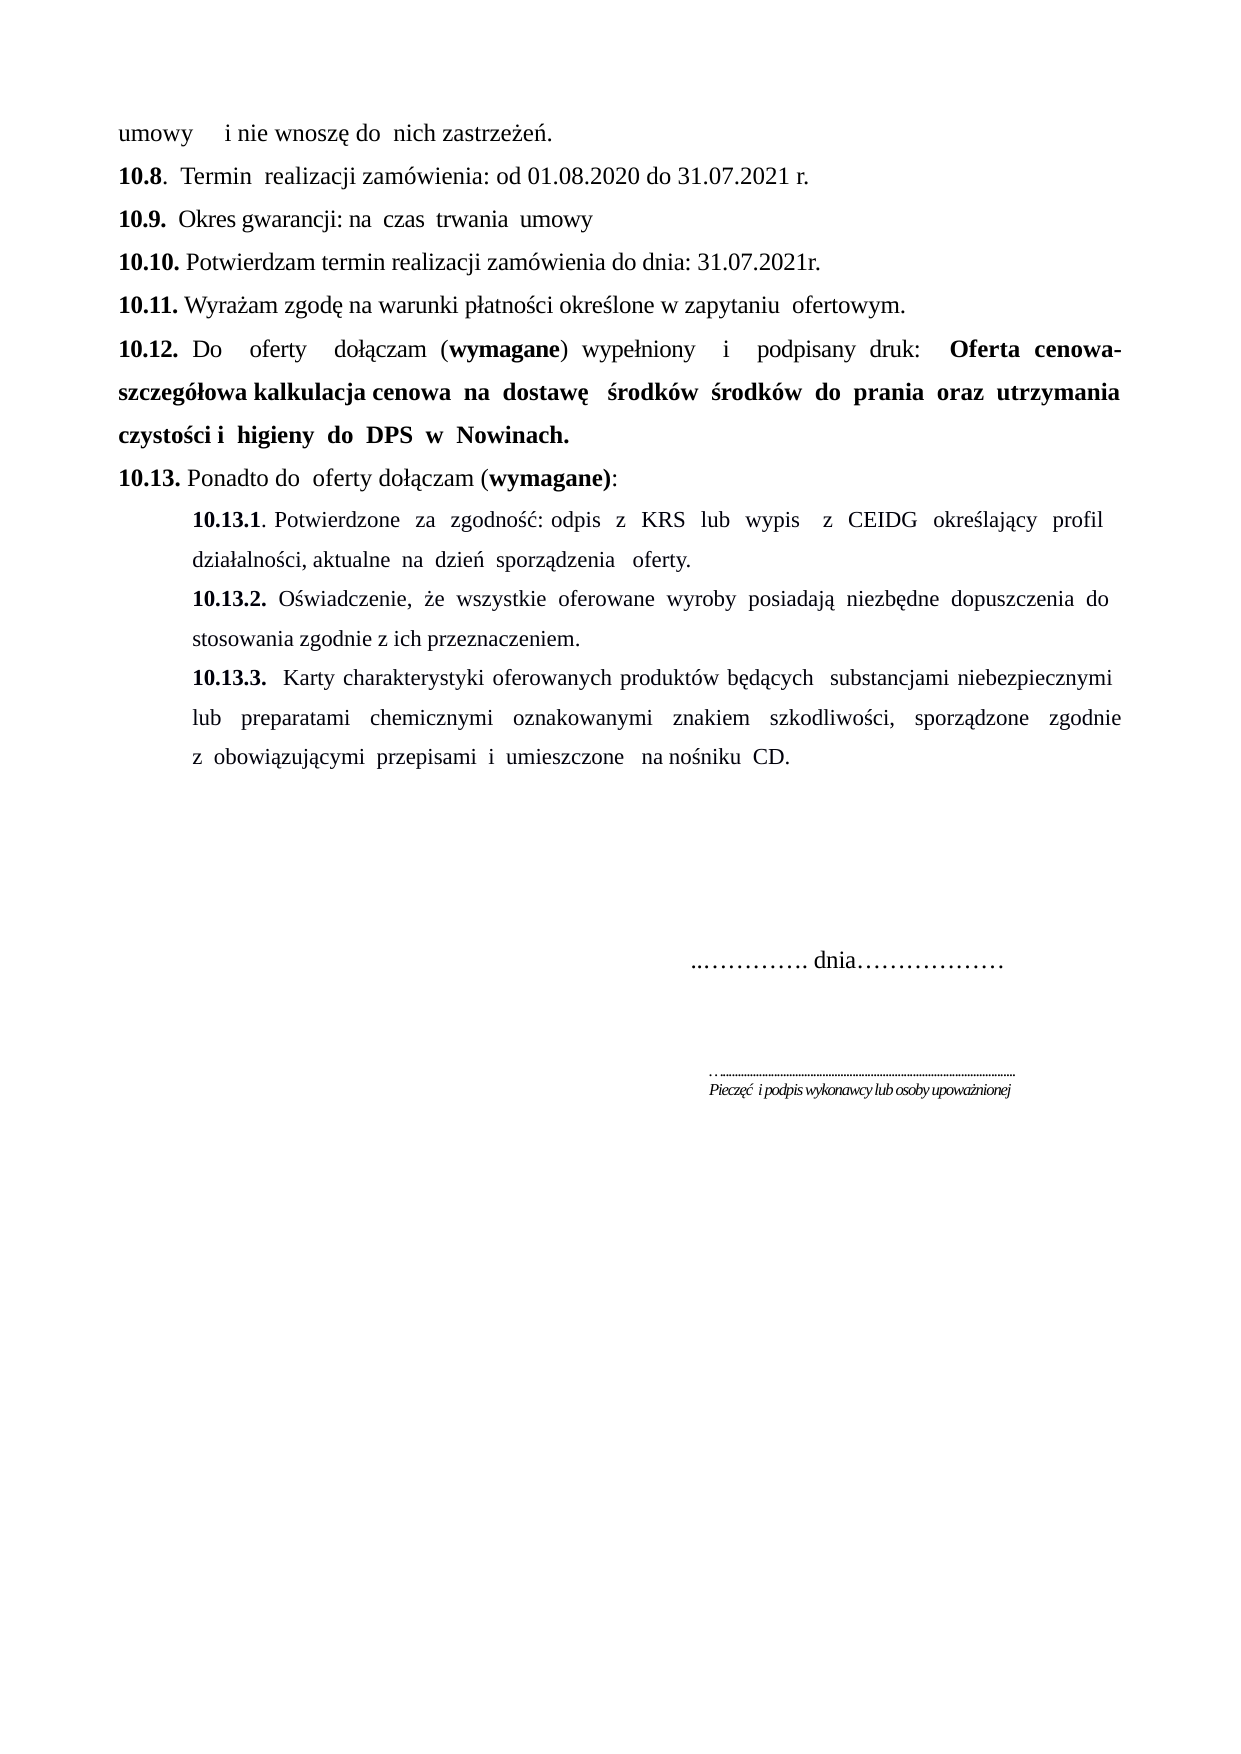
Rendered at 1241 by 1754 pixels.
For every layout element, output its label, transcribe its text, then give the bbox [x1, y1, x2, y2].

text 10.13.3. Karty charakterystyki oferowanych produktów będących substancjami niebezpiecznymi lub preparatami chemicznymi oznakowanymi znakiem szkodliwości, sporządzone zgodnie z obowiązującymi przepisami i umieszczone na nośniku CD. [118, 664, 1122, 769]
text 10.10. Potwierdzam termin realizacji zamówienia do dnia: 31.07.2021r. [118, 247, 1122, 276]
text 10.12. Do oferty dołączam (wymagane) wypełniony i podpisany druk: Oferta cenowa- szczegółowa kalkulacja cenowa na dostawę środków środków do prania oraz utrzymania czystości i higieny do DPS w Nowinach. [118, 334, 1122, 449]
text umowy i nie wnoszę do nich zastrzeżeń. [118, 118, 1122, 147]
text 10.11. Wyrażam zgodę na warunki płatności określone w zapytaniu ofertowym. [118, 291, 1122, 319]
text 10.9. Okres gwarancji: na czas trwania umowy [118, 204, 1122, 233]
text …................................................................................................. [118, 1060, 1122, 1079]
text Pieczęć i podpis wykonawcy lub osoby upoważnionej [118, 1079, 1122, 1099]
text 10.13. Ponadto do oferty dołączam (wymagane): [118, 463, 1122, 492]
text ..…………. dnia……………… [472, 945, 1240, 974]
text 10.8. Termin realizacji zamówienia: od 01.08.2020 do 31.07.2021 r. [118, 161, 1122, 190]
text 10.13.2. Oświadczenie, że wszystkie oferowane wyroby posiadają niezbędne dopuszczenia do stosowania zgodnie z ich przeznaczeniem. [118, 585, 1122, 651]
text 10.13.1. Potwierdzone za zgodność: odpis z KRS lub wypis z CEIDG określający profil działalności, aktualne na dzień sporządzenia oferty. [118, 506, 1122, 572]
